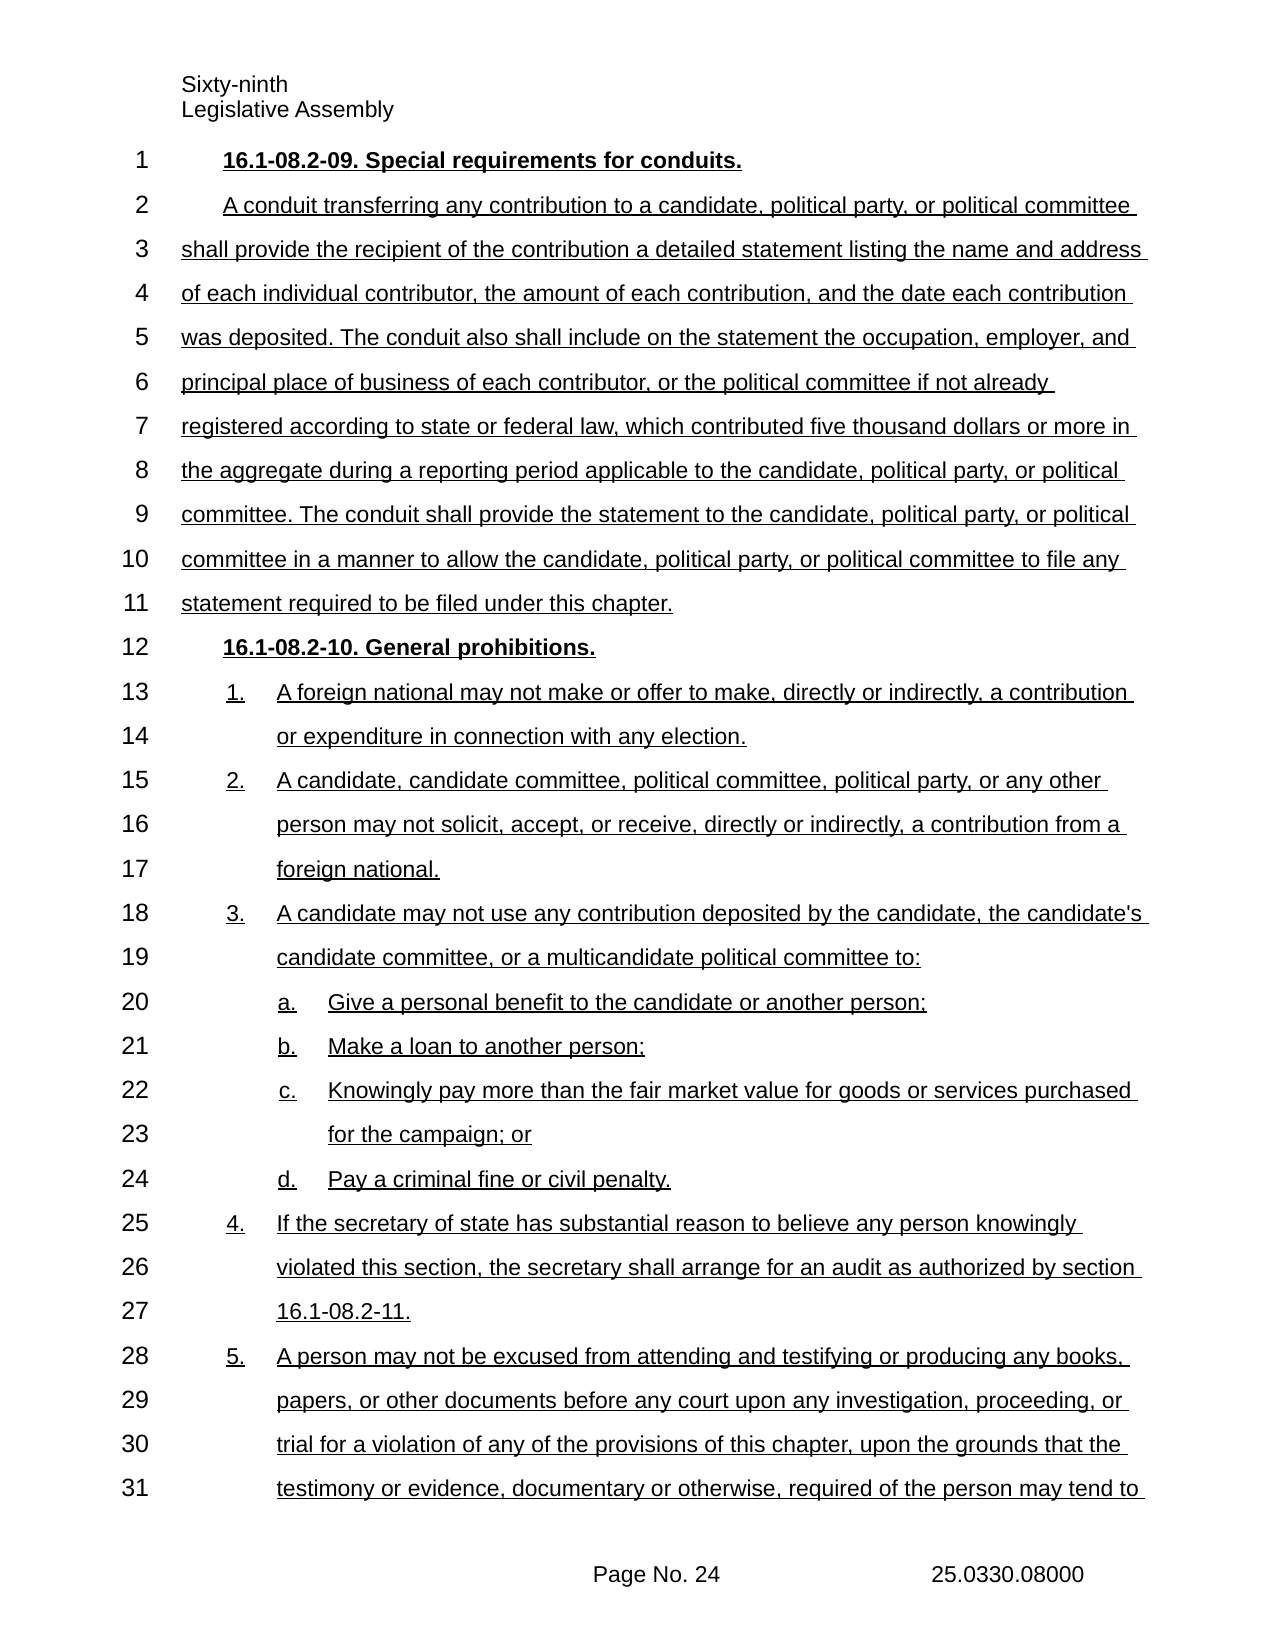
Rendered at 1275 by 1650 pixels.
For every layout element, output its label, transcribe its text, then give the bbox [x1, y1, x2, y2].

text b. Make a loan to another person; [181, 1019, 1154, 1063]
text 1. A foreign national may not make or offer to make, directly or indirectly, a contribution or expenditure in connection with any election. [181, 664, 1154, 753]
text c. Knowingly pay more than the fair market value for goods or services purchased for the campaign; or [181, 1063, 1154, 1152]
subtitle 16.1‑08.2‑10. General prohibitions. [181, 620, 1154, 664]
text d. Pay a criminal fine or civil penalty. [181, 1152, 1154, 1196]
text 2. A candidate, candidate committee, political committee, political party, or any other person may not solicit, accept, or receive, directly or indirectly, a contribution from a foreign national. [181, 753, 1154, 886]
text 4. If the secretary of state has substantial reason to believe any person knowingly violated this section, the secretary shall arrange for an audit as authorized by section 16.1‑08.2‑11. [181, 1196, 1154, 1329]
text 5. A person may not be excused from attending and testifying or producing any books, papers, or other documents before any court upon any investigation, proceeding, or trial for a violation of any of the provisions of this chapter, upon the grounds that the testimony or evidence, documentary or otherwise, required of the person may tend to [181, 1329, 1154, 1506]
subtitle 16.1‑08.2‑09. Special requirements for conduits. [181, 133, 1154, 178]
text a. Give a personal benefit to the candidate or another person; [181, 974, 1154, 1019]
text A conduit transferring any contribution to a candidate, political party, or political committee shall provide the recipient of the contribution a detailed statement listing the name and address of each individual contributor, the amount of each contribution, and the date each contribution was deposited. The conduit also shall include on the statement the occupation, employer, and principal place of business of each contributor, or the political committee if not already registered according to state or federal law, which contributed five thousand dollars or more in the aggregate during a reporting period applicable to the candidate, political party, or political committee. The conduit shall provide the statement to the candidate, political party, or political committee in a manner to allow the candidate, political party, or political committee to file any statement required to be filed under this chapter. [181, 178, 1154, 620]
text 3. A candidate may not use any contribution deposited by the candidate, the candidate's candidate committee, or a multicandidate political committee to: [181, 886, 1154, 974]
